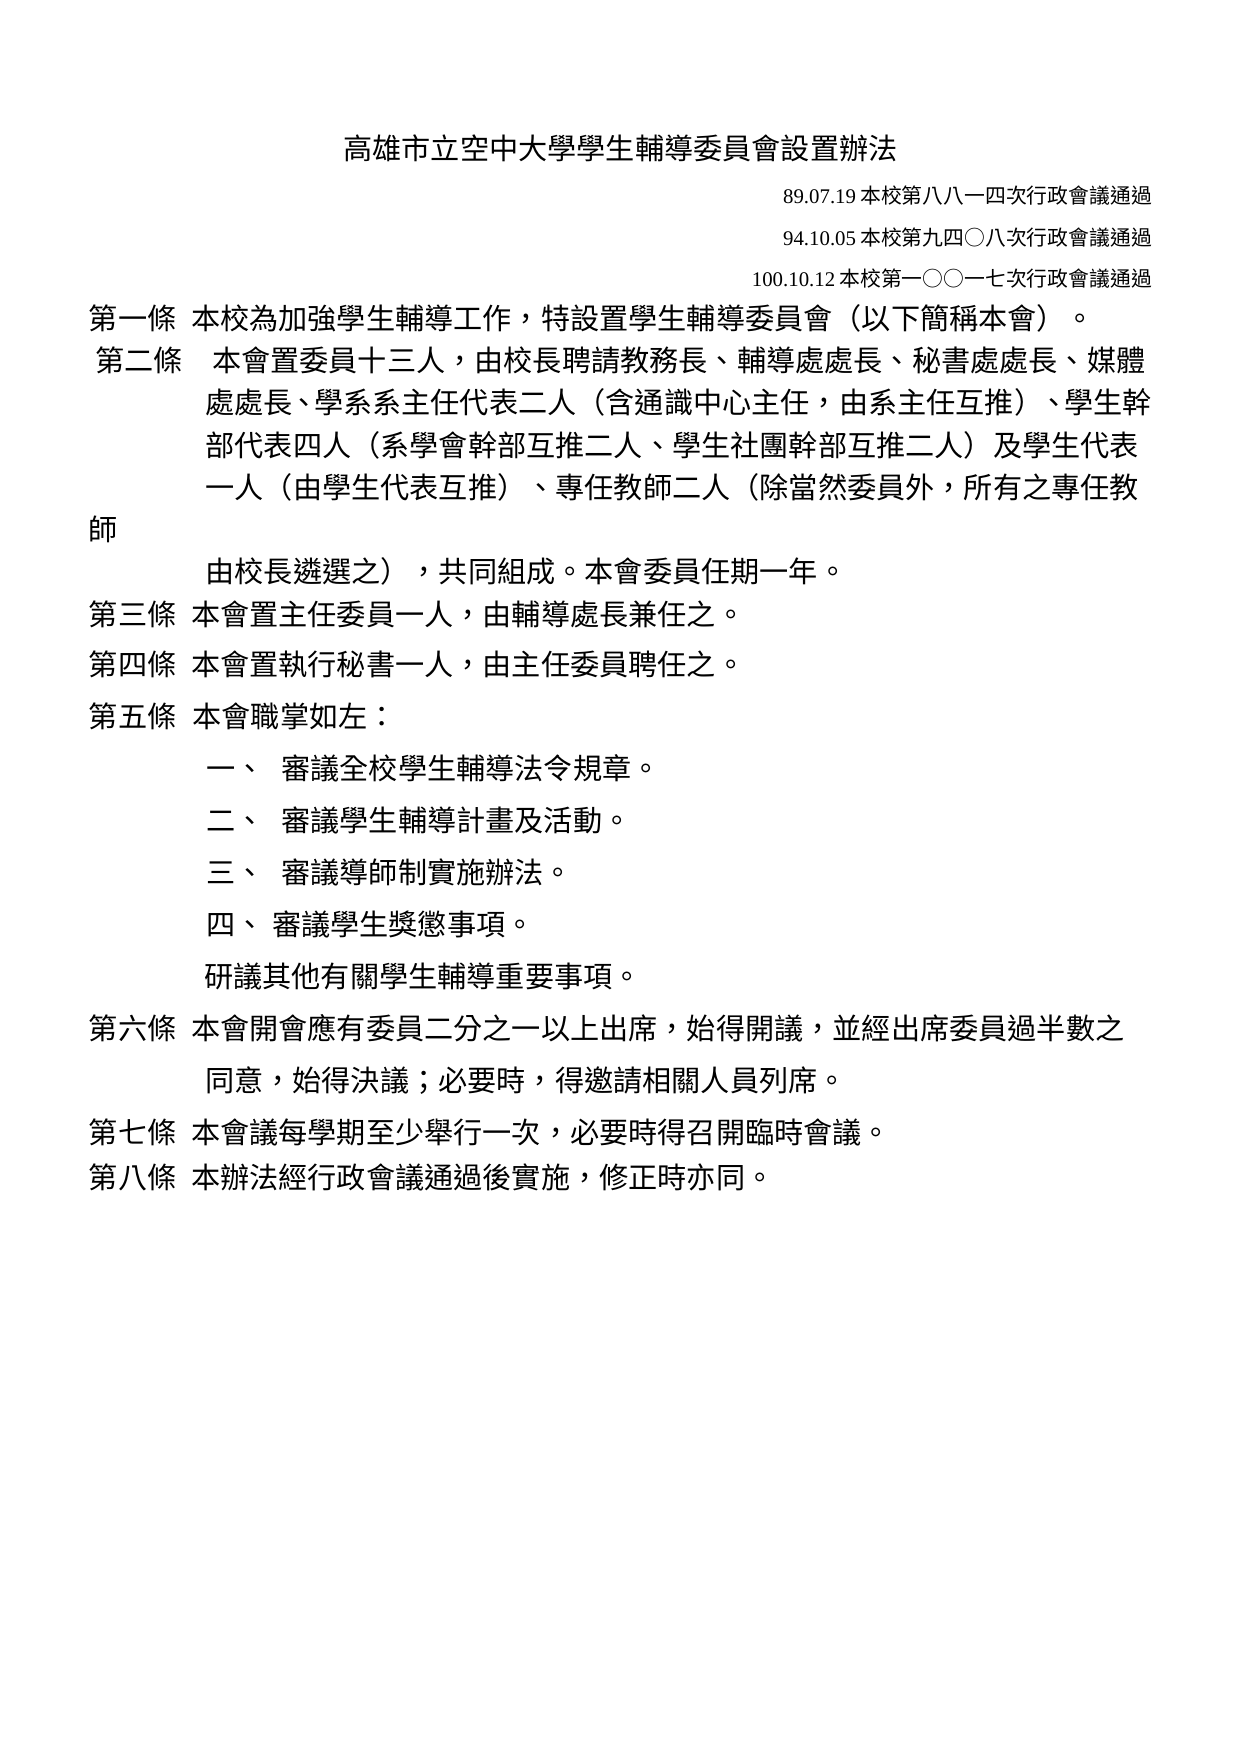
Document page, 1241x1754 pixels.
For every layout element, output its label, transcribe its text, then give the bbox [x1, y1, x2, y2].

text 第七條 本會議每學期至少舉行一次，必要時得召開臨時會議。 [89, 1102, 1152, 1154]
text 由校長遴選之），共同組成。本會委員任期一年。 [89, 549, 1152, 591]
text 第二條 本會置委員十三人，由校長聘請教務長、輔導處處長、秘書處處長、媒體 [89, 337, 1152, 380]
list 審議導師制實施辦法。 [206, 842, 1152, 894]
list 本會職掌如左： [89, 686, 1152, 738]
text 部代表四人（系學會幹部互推二人、學生社團幹部互推二人）及學生代表 [89, 422, 1152, 464]
text 高雄市立空中大學學生輔導委員會設置辦法 [89, 118, 1152, 170]
list 審議學生輔導計畫及活動。 [206, 790, 1152, 842]
text 第四條 本會置執行秘書一人，由主任委員聘任之。 [89, 633, 1152, 686]
text 第六條 本會開會應有委員二分之一以上出席，始得開議，並經出席委員過半數之同意，始得決議；必要時，得邀請相關人員列席。 [89, 998, 1152, 1102]
list 審議全校學生輔導法令規章。 [206, 738, 1152, 790]
text 89.07.19本校第八八一四次行政會議通過 [89, 170, 1152, 212]
text 第一條 本校為加強學生輔導工作，特設置學生輔導委員會（以下簡稱本會）。 [89, 295, 1093, 337]
text 第三條 本會置主任委員一人，由輔導處長兼任之。 [89, 591, 1152, 633]
text 一人（由學生代表互推）、專任教師二人（除當然委員外，所有之專任教師 [89, 464, 1152, 549]
text 100.10.12本校第一○○一七次行政會議通過 [89, 253, 1152, 295]
text 處處長、學系系主任代表二人（含通識中心主任，由系主任互推）、學生幹 [89, 380, 1152, 422]
text 第八條 本辦法經行政會議通過後實施，修正時亦同。 [89, 1154, 1152, 1197]
text 研議其他有關學生輔導重要事項。 [204, 946, 1152, 998]
text 四、 審議學生獎懲事項。 [206, 894, 1152, 946]
text 94.10.05本校第九四○八次行政會議通過 [89, 212, 1152, 253]
